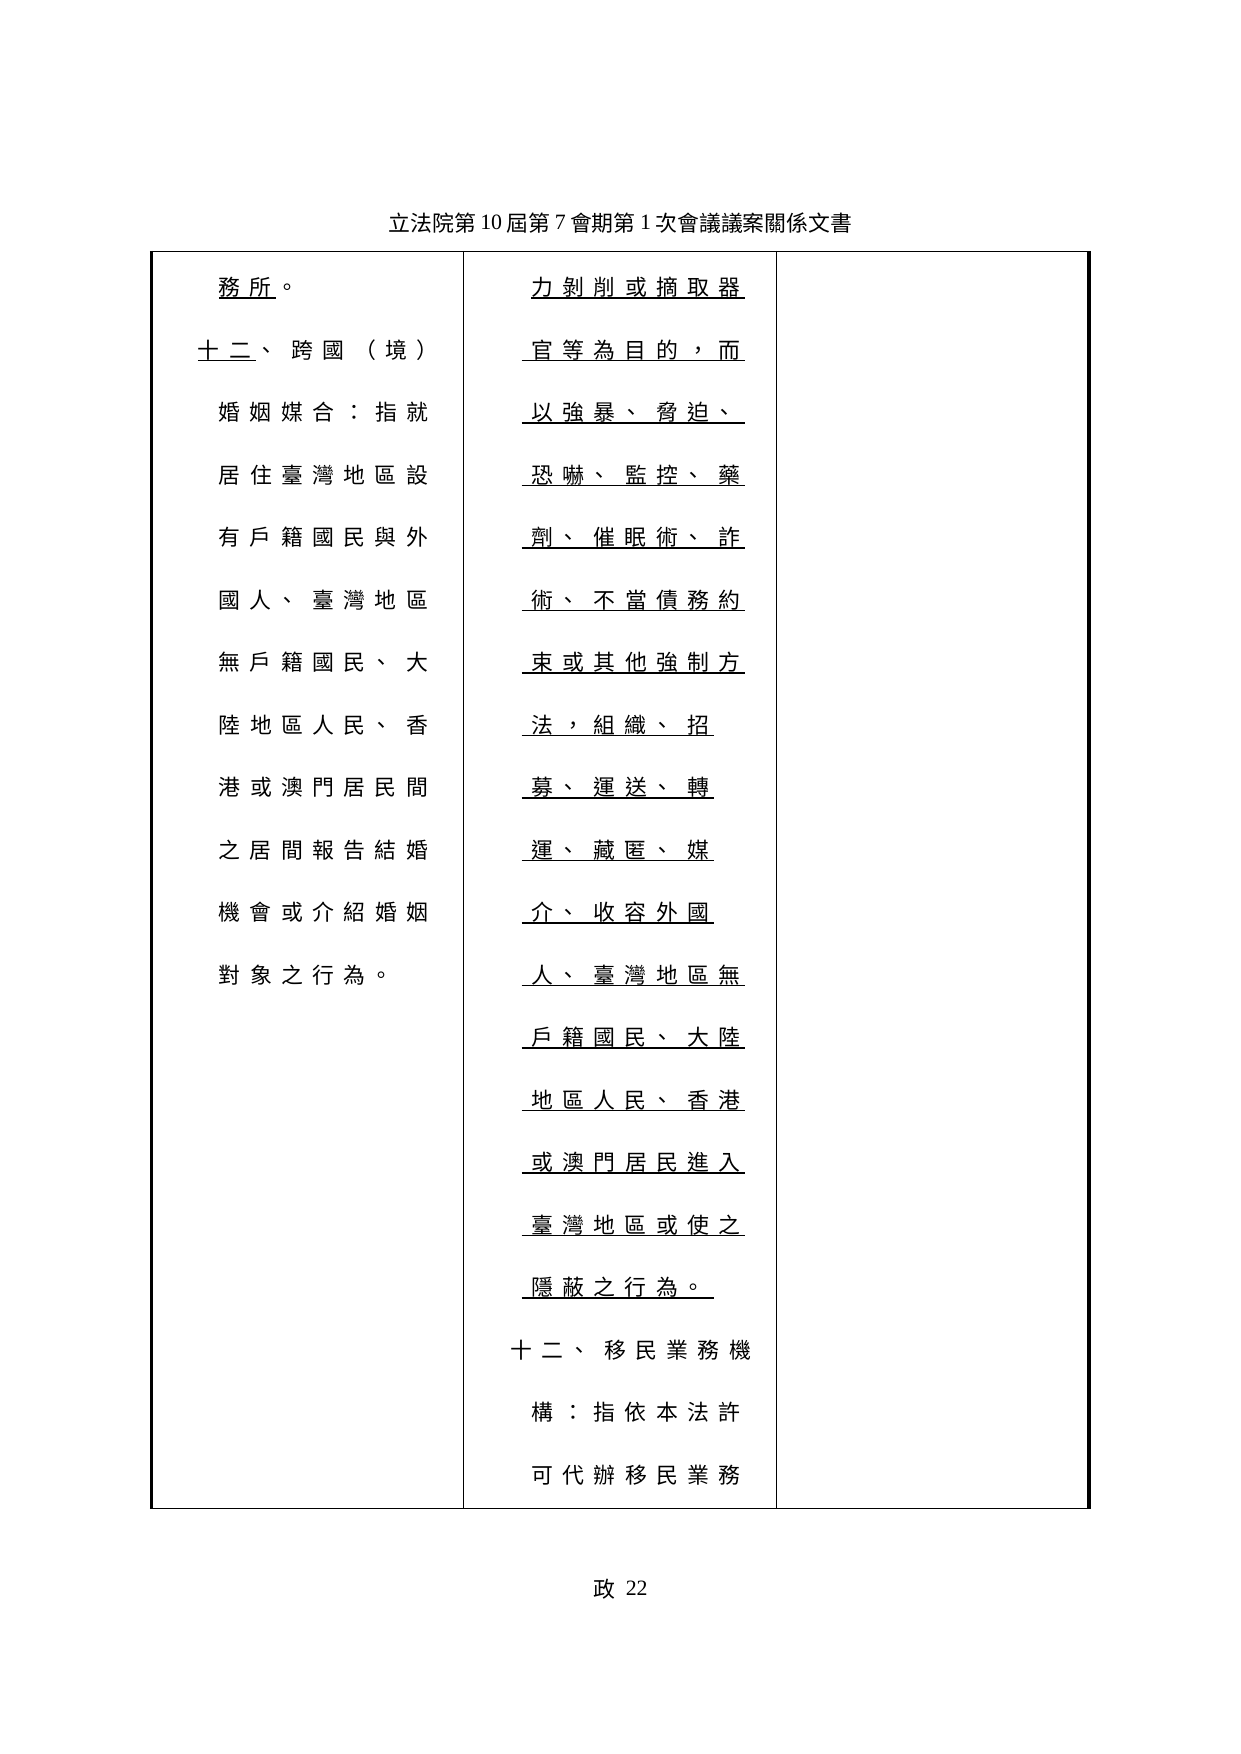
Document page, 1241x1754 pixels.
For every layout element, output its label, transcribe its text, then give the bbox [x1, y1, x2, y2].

table_cell [777, 252, 1087, 1508]
table_cell 務所。 十二、跨國（境）婚姻媒合：指就居住臺灣地區設有戶籍國民與外國人、臺灣地區無戶籍國民、大陸地區人民、香港或澳門居民間之居間報告結婚機會或介紹婚姻對象之行為。 [153, 252, 463, 1508]
table_cell 力剝削或摘取器官等為目的，而以強暴、脅迫、恐嚇、監控、藥劑、催眠術、詐術、不當債務約束或其他強制方法，組織、招募、運送、轉運、藏匿、媒介、收容外國人、臺灣地區無戶籍國民、大陸地區人民、香港或澳門居民進入臺灣地區或使之隱蔽之行為。 十二、移民業務機構：指依本法許可代辦移民業務 [464, 252, 776, 1508]
